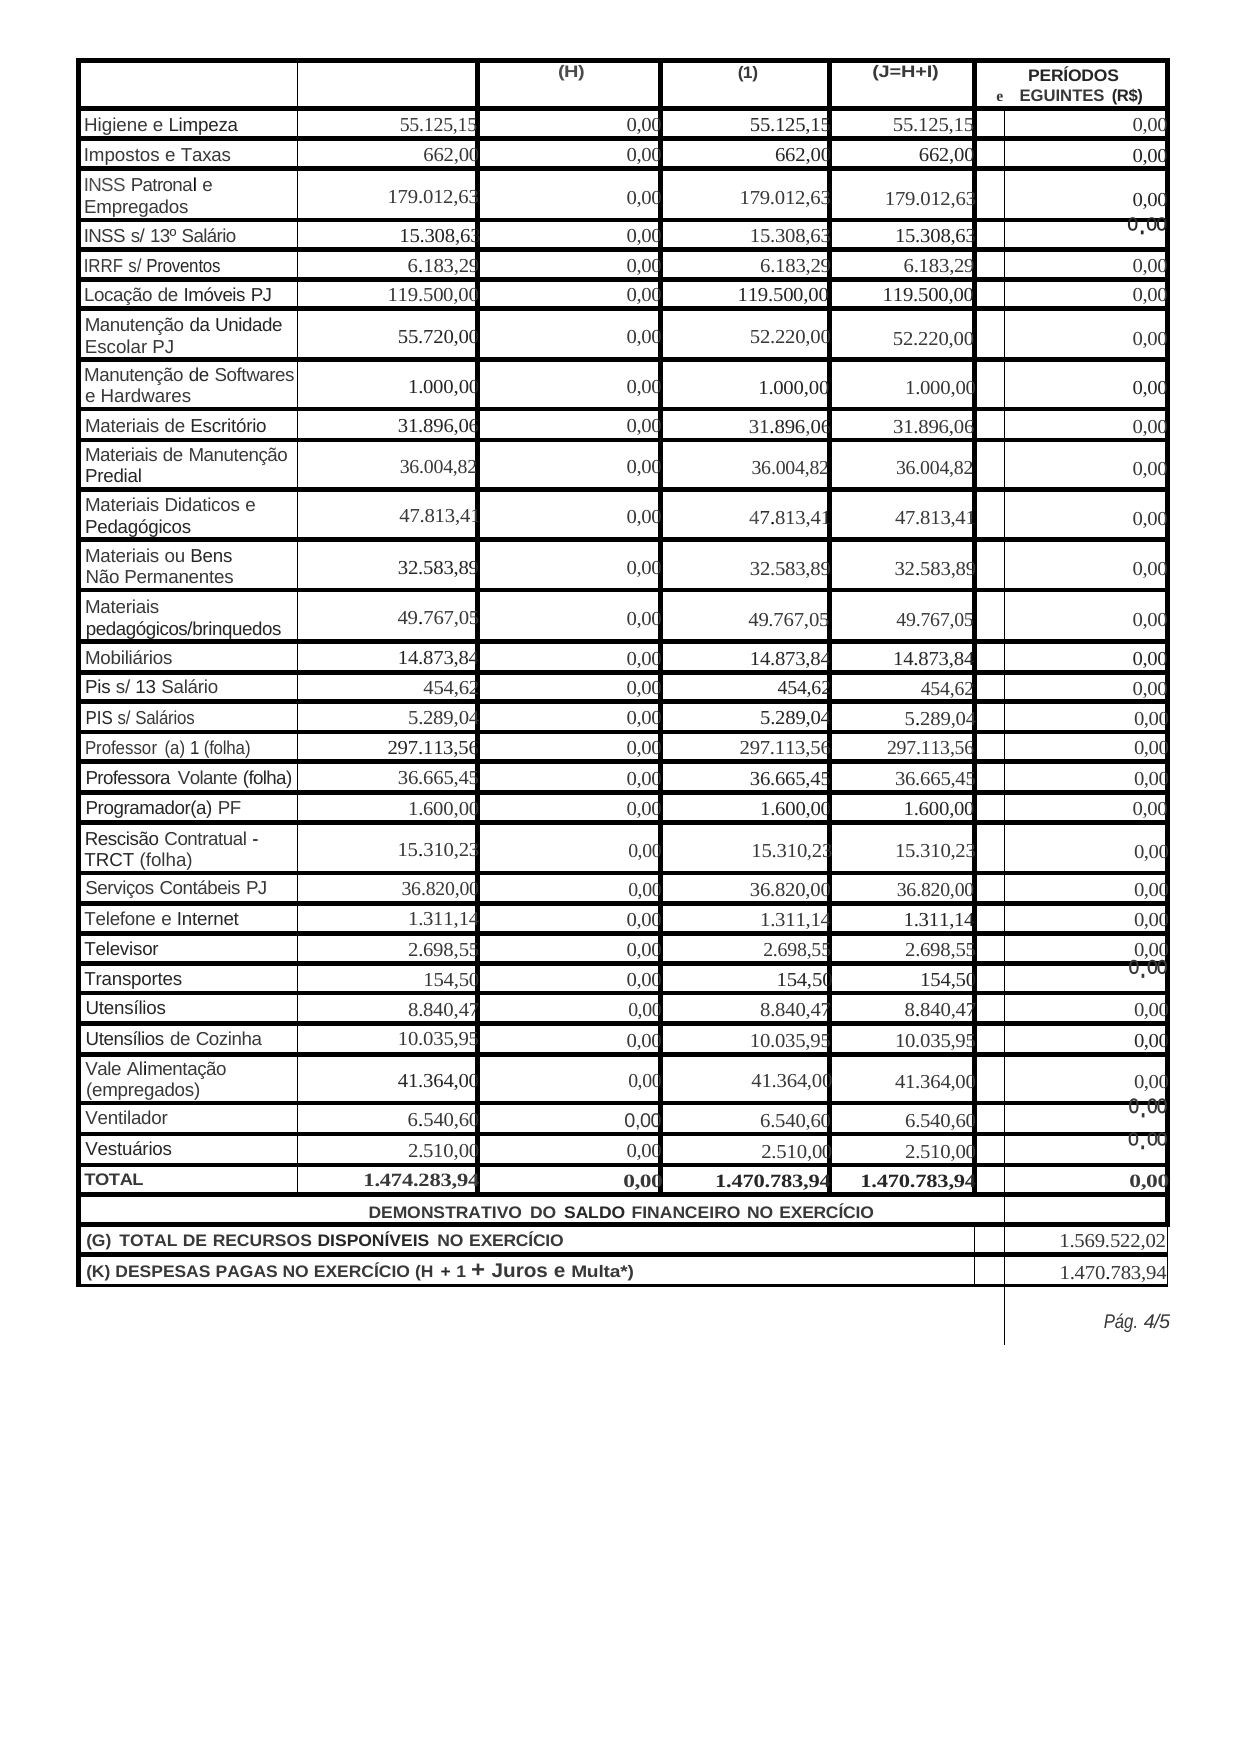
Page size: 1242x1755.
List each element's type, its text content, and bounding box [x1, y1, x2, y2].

table_cell Manutenção da Unidade Escolar PJ [81, 311, 297, 357]
table_cell 47.813,41 [663, 492, 827, 537]
table_cell 0,00 [480, 875, 658, 901]
table_cell 2.510,00 [663, 1136, 827, 1162]
table_cell 0,00 [480, 966, 658, 991]
table_cell [977, 492, 1004, 537]
table_cell 0,00 [480, 704, 658, 729]
table_cell 0,00 [1005, 936, 1165, 961]
table_cell 15.308,63 [832, 222, 972, 247]
table_cell [977, 644, 1004, 670]
table_cell Materiais ou Bens Não Permanentes [81, 542, 297, 588]
table_cell 0,00 [1005, 492, 1165, 537]
table_cell 0,00 [480, 675, 658, 699]
table_cell º·ºº [1005, 1105, 1165, 1132]
table_cell 454,62 [832, 675, 972, 699]
table_cell 15.308,63 [298, 222, 475, 247]
table_cell 0,00 [480, 1026, 658, 1052]
table_cell 2.510,00 [832, 1136, 972, 1162]
table_cell Vestuários [81, 1136, 297, 1162]
table_cell 0,00 [1005, 411, 1165, 437]
table_cell IRRF s/ Proventos [81, 252, 297, 277]
table_cell 0,00 [1005, 1167, 1165, 1192]
table_cell 41.364,00 [298, 1057, 475, 1101]
table_cell Transportes [81, 966, 297, 991]
table_cell Mobiliários [81, 644, 297, 670]
table_cell (1) [663, 63, 827, 106]
table_cell Materiais de Escritório [81, 411, 297, 437]
table_cell 1.600,00 [663, 795, 827, 820]
table_cell 0,00 [480, 411, 658, 437]
table_cell 0,00 [1005, 282, 1165, 306]
table_cell 0,00 [480, 171, 658, 218]
table_cell 6.183,29 [298, 252, 475, 277]
table_cell Utensílios de Cozinha [81, 1026, 297, 1052]
table_cell Utensílios [81, 995, 297, 1021]
table_cell 0,00 [1005, 1026, 1165, 1052]
table_cell 10.035,95 [832, 1026, 972, 1052]
table_cell INSS Patronal e Empregados [81, 171, 297, 218]
table_cell Pis s/ 13 Salário [81, 675, 297, 699]
table_cell 0,00 [480, 906, 658, 931]
table_cell [977, 362, 1004, 407]
table_cell Locação de Imóveis PJ [81, 282, 297, 306]
table_cell 0,00 [480, 764, 658, 790]
table_cell 1.000,00 [663, 362, 827, 407]
table_cell [1005, 1197, 1165, 1222]
table_cell (H) [480, 63, 658, 106]
table_cell 15.310,23 [663, 825, 827, 871]
table_cell [977, 311, 1004, 357]
table_cell 0,00 [480, 795, 658, 820]
table_cell 31.896,06 [663, 411, 827, 437]
table_cell 1.474.283,94 [298, 1167, 475, 1192]
table_cell 2.698,55 [298, 936, 475, 961]
table_cell [975, 1227, 1004, 1252]
table_cell DEMONSTRATIVO DO SALDO FINANCEIRO NO EXERCÍCIO [81, 1197, 1004, 1222]
table_cell Serviços Contábeis PJ [81, 875, 297, 901]
table_cell 2.510,00 [298, 1136, 475, 1162]
table_cell Impostos e Taxas [81, 141, 297, 166]
table_cell Materiais de Manutenção Predial [81, 442, 297, 487]
table_cell 14.873,84 [298, 644, 475, 670]
table_cell 36.004,82 [832, 442, 972, 487]
table_cell 454,62 [663, 675, 827, 699]
table_cell 6.540,60 [832, 1105, 972, 1132]
table_cell 14.873,84 [663, 644, 827, 670]
table_cell 6.183,29 [832, 252, 972, 277]
table_cell Materiais pedagógicos/brinquedos [81, 592, 297, 639]
table_cell 0,00 [1005, 734, 1165, 759]
table_cell 0,00 [480, 644, 658, 670]
table_cell Materiais Didaticos e Pedagógicos [81, 492, 297, 537]
table_cell [977, 1136, 1004, 1162]
table_cell 36.820,00 [298, 875, 475, 901]
table_cell 154,50 [298, 966, 475, 991]
table_cell [975, 1257, 1004, 1284]
table_cell 154,50 [663, 966, 827, 991]
table_cell 8.840,47 [298, 995, 475, 1021]
table_cell 1.600,00 [298, 795, 475, 820]
table_cell [977, 592, 1004, 639]
table_cell 662,00 [832, 141, 972, 166]
table_cell Pág. 4/5 [1005, 1287, 1168, 1344]
table_cell [977, 825, 1004, 871]
table_cell 0,00 [1005, 795, 1165, 820]
table_cell [977, 411, 1004, 437]
table_cell 297.113,56 [298, 734, 475, 759]
table_cell [977, 966, 1004, 991]
table_cell 454,62 [298, 675, 475, 699]
table_cell 32.583,89 [298, 542, 475, 588]
table_cell [977, 936, 1004, 961]
table_cell Vale Alimentação (empregados) [81, 1057, 297, 1101]
table_cell 0,00 [1005, 704, 1165, 729]
table_cell 0,00 [480, 825, 658, 871]
table_cell 49.767,05 [832, 592, 972, 639]
table_cell 15.308,63 [663, 222, 827, 247]
table_cell 0,00 [480, 282, 658, 306]
table_cell 55.720,00 [298, 311, 475, 357]
table_cell [977, 171, 1004, 218]
table_cell 32.583,89 [832, 542, 972, 588]
table_cell 47.813,41 [298, 492, 475, 537]
table_cell 1.311,14 [663, 906, 827, 931]
table_cell [977, 1105, 1004, 1132]
table_cell [977, 995, 1004, 1021]
table_cell 49.767,05 [298, 592, 475, 639]
table_cell 0,00 [1005, 592, 1165, 639]
table_cell 1.311,14 [832, 906, 972, 931]
table_cell 5.289,04 [663, 704, 827, 729]
table_cell 0,00 [1005, 906, 1165, 931]
table_cell 1.311,14 [298, 906, 475, 931]
table_cell 0,00 [1005, 875, 1165, 901]
table_cell TOTAL [81, 1167, 297, 1192]
table_cell 0,00 [480, 111, 658, 136]
table_cell PIS s/ Salários [81, 704, 297, 729]
table_cell (K) DESPESAS PAGAS NO EXERCÍCIO (H + 1 + Juros e Multa*) [81, 1257, 974, 1284]
table_cell INSS s/ 13º Salário [81, 222, 297, 247]
table_cell 0,00 [480, 995, 658, 1021]
table_cell 5.289,04 [832, 704, 972, 729]
table_cell 0,00 [1005, 825, 1165, 871]
table_cell 0,00 [480, 542, 658, 588]
table_cell [977, 111, 1004, 136]
table_cell [977, 906, 1004, 931]
table_cell 55.125,15 [663, 111, 827, 136]
table_cell 36.665,45 [298, 764, 475, 790]
table_cell 36.665,45 [832, 764, 972, 790]
table_cell [977, 875, 1004, 901]
table_cell 119.500,00 [832, 282, 972, 306]
table_cell 0,00 [480, 592, 658, 639]
table_cell 0,00 [480, 1167, 658, 1192]
table_cell 36.820,00 [663, 875, 827, 901]
table_cell 0,00 [1005, 644, 1165, 670]
table_cell 10.035,95 [298, 1026, 475, 1052]
table_cell [977, 1167, 1004, 1192]
table_cell 2.698,55 [663, 936, 827, 961]
table_cell [977, 1057, 1004, 1101]
table_cell 1.000,00 [832, 362, 972, 407]
table_cell [977, 252, 1004, 277]
table_cell 2.698,55 [832, 936, 972, 961]
table_cell 0,00 [480, 222, 658, 247]
table_cell 41.364,00 [832, 1057, 972, 1101]
table_cell 36.665,45 [663, 764, 827, 790]
table_cell Higiene e Limpeza [81, 111, 297, 136]
table_cell º·ºº [1005, 222, 1165, 247]
table_cell 10.035,95 [663, 1026, 827, 1052]
table_cell [977, 675, 1004, 699]
table_cell Manutenção de Softwares e Hardwares [81, 362, 297, 407]
table_cell 0,00 [480, 936, 658, 961]
table_cell 119.500,00 [663, 282, 827, 306]
table_cell 5.289,04 [298, 704, 475, 729]
table_cell 179.012,63 [663, 171, 827, 218]
table_cell PERÍODOS e EGUINTES (R$) [977, 63, 1165, 106]
table_cell 0,00 [480, 252, 658, 277]
table_cell 52.220,00 [832, 311, 972, 357]
table_cell 0,00 [480, 362, 658, 407]
table_cell 8.840,47 [663, 995, 827, 1021]
table_cell Rescisão Contratual - TRCT (folha) [81, 825, 297, 871]
table_cell 119.500,00 [298, 282, 475, 306]
table_cell [977, 795, 1004, 820]
table_cell 0,00 [1005, 141, 1165, 166]
table_cell 0,00 [480, 492, 658, 537]
table_cell 297.113,56 [663, 734, 827, 759]
table_cell [977, 704, 1004, 729]
table_cell 179.012,63 [298, 171, 475, 218]
table_cell º·ºº [1005, 1136, 1165, 1162]
table_cell 297.113,56 [832, 734, 972, 759]
table_cell 31.896,06 [832, 411, 972, 437]
table_cell 6.540,60 [298, 1105, 475, 1132]
table_cell 6.540,60 [663, 1105, 827, 1132]
table_cell 1.569.522,02 [1005, 1227, 1167, 1252]
table_cell [977, 222, 1004, 247]
table_cell 0,00 [480, 734, 658, 759]
table_cell [81, 63, 297, 106]
table_cell 0,00 [1005, 311, 1165, 357]
table_cell [298, 63, 475, 106]
table_cell 0,00 [480, 141, 658, 166]
table_cell 0,00 [1005, 764, 1165, 790]
table_cell Professora Volante (folha) [81, 764, 297, 790]
table_cell 15.310,23 [298, 825, 475, 871]
table_cell Professor (a) 1 (folha) [81, 734, 297, 759]
table_cell 47.813,41 [832, 492, 972, 537]
table_cell 0,00 [1005, 542, 1165, 588]
table_cell [78, 1287, 1004, 1344]
table_cell [977, 734, 1004, 759]
table_cell 15.310,23 [832, 825, 972, 871]
table_cell 0,00 [1005, 675, 1165, 699]
table_cell º·ºº [1005, 966, 1165, 991]
table_cell 0,00 [1005, 1057, 1165, 1101]
table_cell Telefone e Internet [81, 906, 297, 931]
table_cell 0,00 [1005, 362, 1165, 407]
table_cell 154,50 [832, 966, 972, 991]
table_cell 0,00 [480, 1057, 658, 1101]
table_cell 52.220,00 [663, 311, 827, 357]
table_cell 0,00 [480, 442, 658, 487]
table_cell 0,00 [1005, 111, 1165, 136]
table_cell 0,00 [1005, 252, 1165, 277]
table_cell [977, 1026, 1004, 1052]
table_cell 0,00 [1005, 995, 1165, 1021]
table_cell 1.600,00 [832, 795, 972, 820]
table_cell 1.470.783,94 [1005, 1257, 1167, 1284]
table_cell 662,00 [663, 141, 827, 166]
table_cell 32.583,89 [663, 542, 827, 588]
table_cell [977, 282, 1004, 306]
table_cell 31.896,06 [298, 411, 475, 437]
table_cell (J=H+I) [832, 63, 972, 106]
table_cell 14.873,84 [832, 644, 972, 670]
table_cell 8.840,47 [832, 995, 972, 1021]
table_cell 662,00 [298, 141, 475, 166]
table_cell Programador(a) PF [81, 795, 297, 820]
table_cell 41.364,00 [663, 1057, 827, 1101]
table_cell 1.470.783,94 [832, 1167, 972, 1192]
table_cell [977, 764, 1004, 790]
table_cell 1.000,00 [298, 362, 475, 407]
table_cell 0,00 [480, 1136, 658, 1162]
table_cell Televisor [81, 936, 297, 961]
table_cell 55.125,15 [832, 111, 972, 136]
table_cell [977, 542, 1004, 588]
table_cell 55.125,15 [298, 111, 475, 136]
table_cell 0,00 [1005, 442, 1165, 487]
table_cell 6.183,29 [663, 252, 827, 277]
table_cell 0,00 [480, 1105, 658, 1132]
table_cell 36.820,00 [832, 875, 972, 901]
table_cell 36.004,82 [298, 442, 475, 487]
table_cell [977, 442, 1004, 487]
table_cell 179.012,63 [832, 171, 972, 218]
table_cell 49.767,05 [663, 592, 827, 639]
table_cell [977, 141, 1004, 166]
table_cell 0,00 [1005, 171, 1165, 218]
table_cell 36.004,82 [663, 442, 827, 487]
table_cell 1.470.783,94 [663, 1167, 827, 1192]
table_cell (G) TOTAL DE RECURSOS DISPONÍVEIS NO EXERCÍCIO [81, 1227, 974, 1252]
table_cell Ventilador [81, 1105, 297, 1132]
table_cell 0,00 [480, 311, 658, 357]
